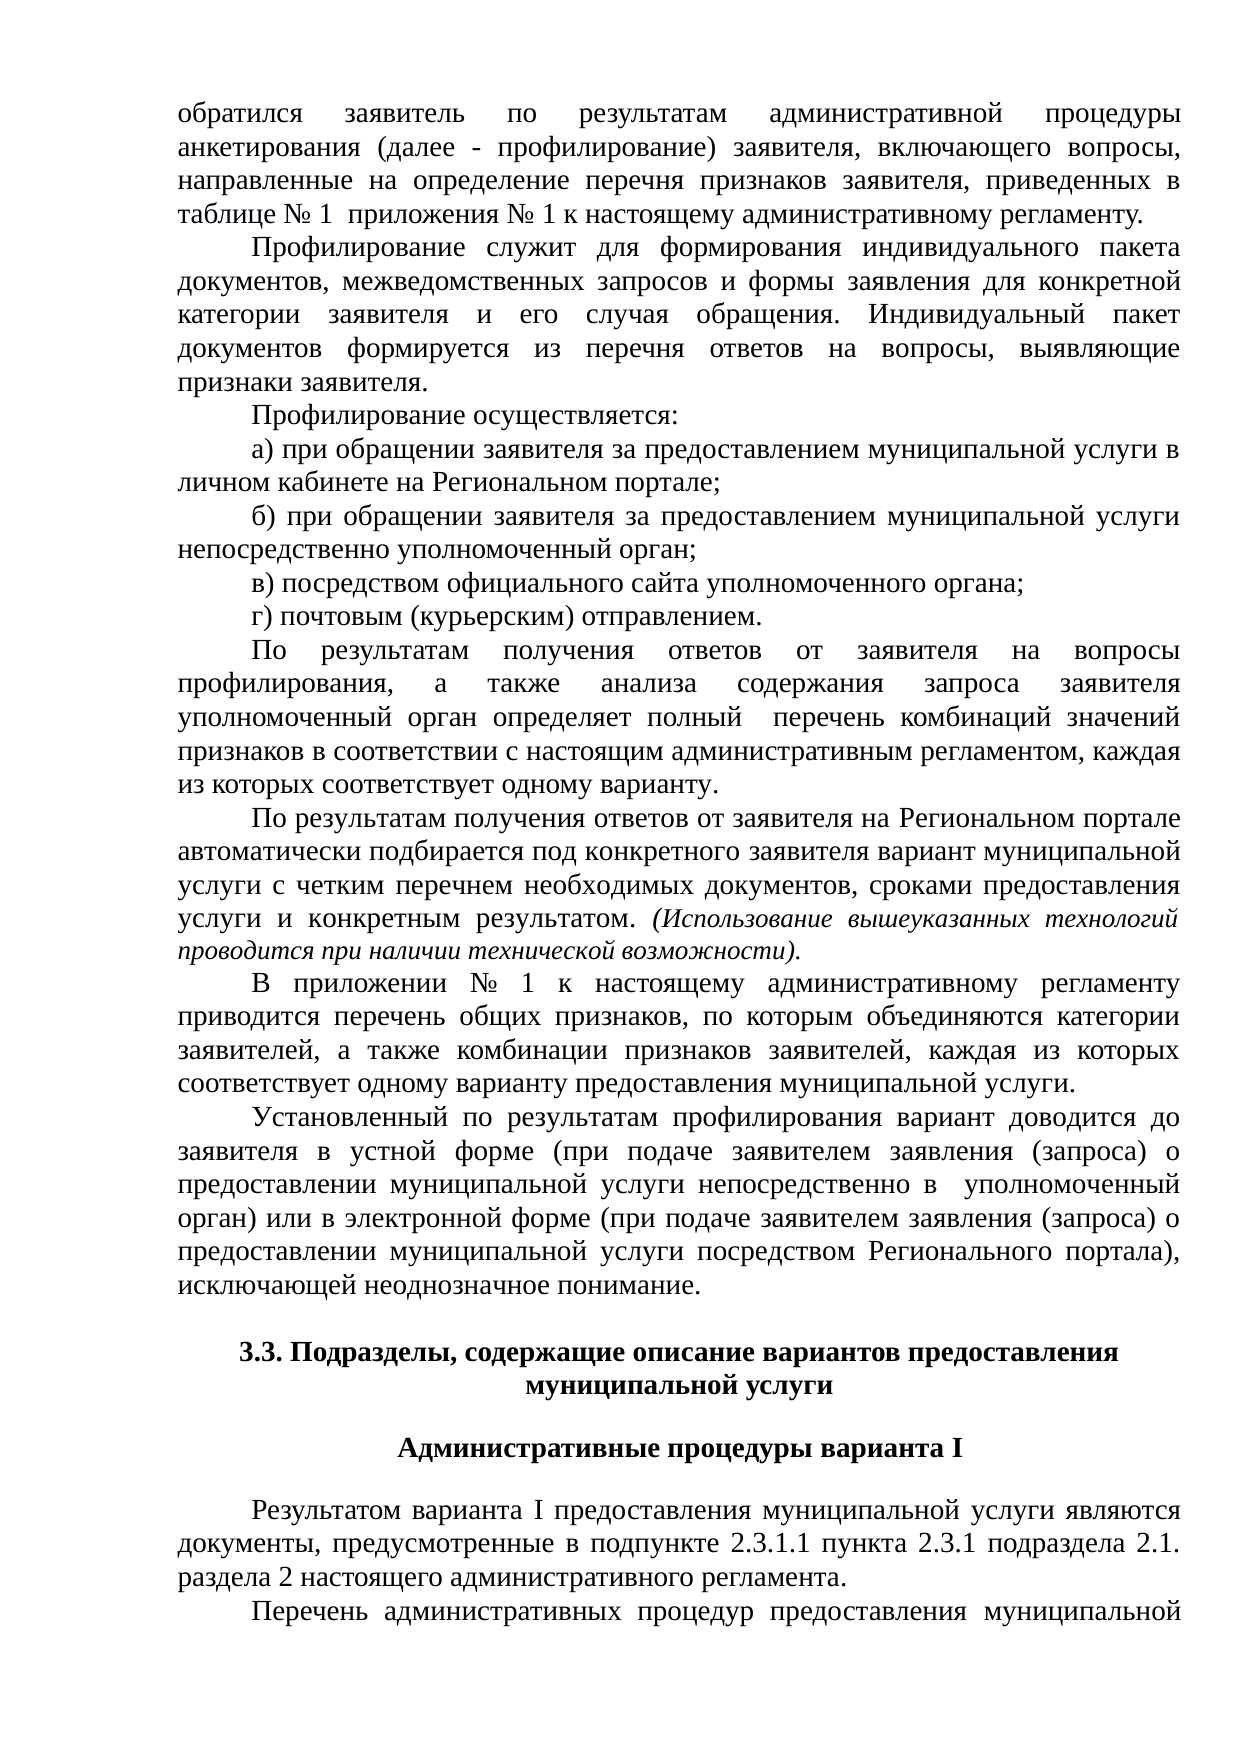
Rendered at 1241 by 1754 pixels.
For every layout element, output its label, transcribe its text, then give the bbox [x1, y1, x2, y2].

text Перечень административных процедур предоставления муниципальной [177, 1593, 1181, 1626]
text г) почтовым (курьерским) отправлением. [177, 598, 1181, 632]
text По результатам получения ответов от заявителя на Региональном портале автоматически подбирается под конкретного заявителя вариант муниципальной услуги с четким перечнем необходимых документов, сроками предоставления услуги и конкретным результатом. (Использование вышеуказанных технологий проводится при наличии технической возможности). [177, 800, 1181, 965]
text Результатом варианта I предоставления муниципальной услуги являются документы, предусмотренные в подпункте 2.3.1.1 пункта 2.3.1 подраздела 2.1. раздела 2 настоящего административного регламента. [177, 1492, 1181, 1593]
text 3.3. Подразделы, содержащие описание вариантов предоставления муниципальной услуги [177, 1334, 1181, 1401]
text обратился заявитель по результатам административной процедуры анкетирования (далее - профилирование) заявителя, включающего вопросы, направленные на определение перечня признаков заявителя, приведенных в таблице № 1 приложения № 1 к настоящему административному регламенту. [177, 95, 1181, 229]
text б) при обращении заявителя за предоставлением муниципальной услуги непосредственно уполномоченный орган; [177, 498, 1181, 565]
text Установленный по результатам профилирования вариант доводится до заявителя в устной форме (при подаче заявителем заявления (запроса) о предоставлении муниципальной услуги непосредственно в уполномоченный орган) или в электронной форме (при подаче заявителем заявления (запроса) о предоставлении муниципальной услуги посредством Регионального портала), исключающей неоднозначное понимание. [177, 1099, 1181, 1300]
text Профилирование осуществляется: [177, 397, 1181, 431]
text а) при обращении заявителя за предоставлением муниципальной услуги в личном кабинете на Региональном портале; [177, 431, 1181, 498]
text Профилирование служит для формирования индивидуального пакета документов, межведомственных запросов и формы заявления для конкретной категории заявителя и его случая обращения. Индивидуальный пакет документов формируется из перечня ответов на вопросы, выявляющие признаки заявителя. [177, 229, 1181, 397]
text в) посредством официального сайта уполномоченного органа; [177, 565, 1181, 598]
text Административные процедуры варианта I [179, 1430, 1181, 1463]
text По результатам получения ответов от заявителя на вопросы профилирования, а также анализа содержания запроса заявителя уполномоченный орган определяет полный перечень комбинаций значений признаков в соответствии с настоящим административным регламентом, каждая из которых соответствует одному варианту. [177, 632, 1181, 800]
text В приложении № 1 к настоящему административному регламенту приводится перечень общих признаков, по которым объединяются категории заявителей, а также комбинации признаков заявителей, каждая из которых соответствует одному варианту предоставления муниципальной услуги. [177, 965, 1181, 1099]
